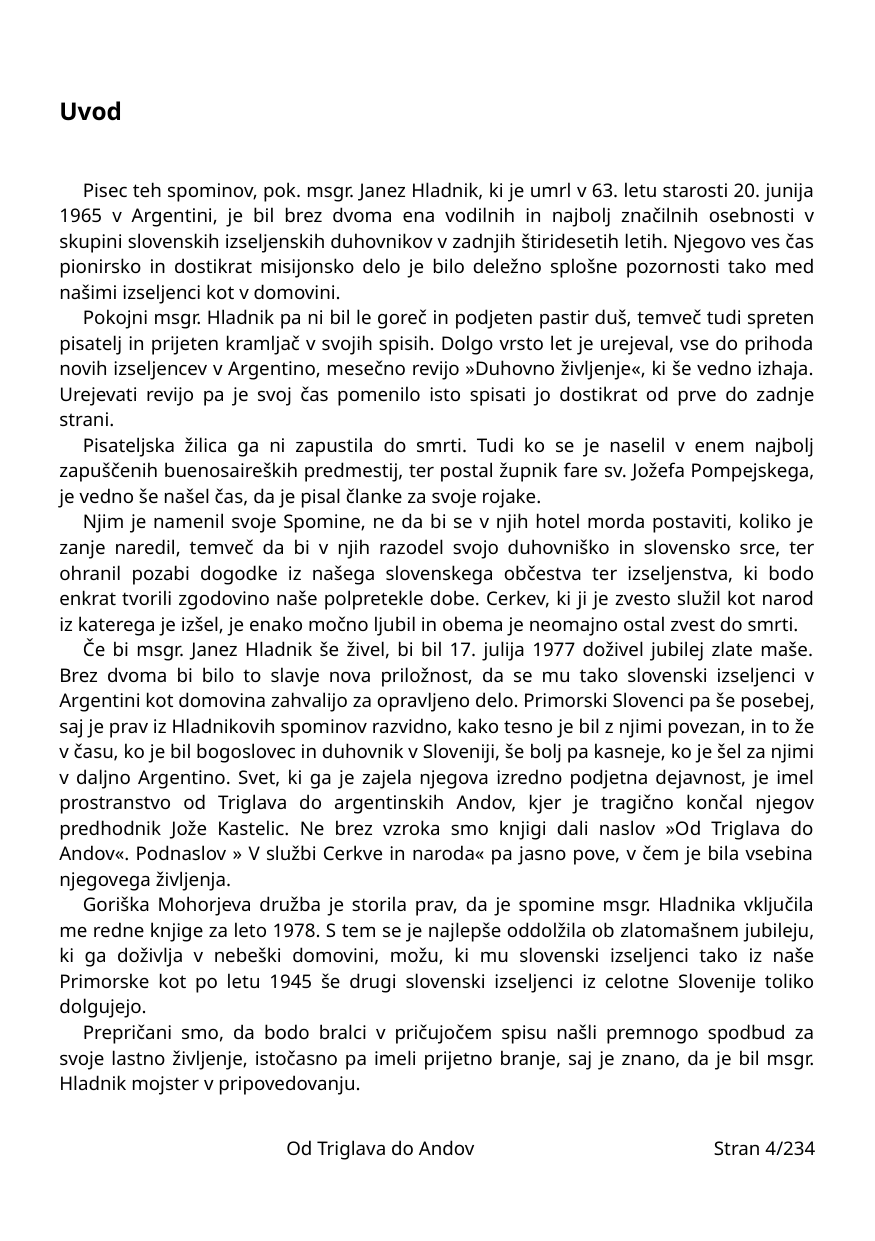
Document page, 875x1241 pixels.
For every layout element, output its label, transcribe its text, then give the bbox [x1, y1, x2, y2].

text Če bi msgr. Janez Hladnik še živel, bi bil 17. julija 1977 doživel jubilej zlate maše. Brez dvoma bi bilo to slavje nova priložnost, da se mu tako slovenski izseljenci v Argentini kot domovina zahvalijo za opravljeno delo. Primorski Slovenci pa še posebej, saj je prav iz Hladnikovih spominov razvidno, kako tesno je bil z njimi povezan, in to že v času, ko je bil bogoslovec in duhovnik v Sloveniji, še bolj pa kasneje, ko je šel za njimi v daljno Argentino. Svet, ki ga je zajela njegova izredno podjetna dejavnost, je imel prostranstvo od Triglava do argentinskih Andov, kjer je tragično končal njegov predhodnik Jože Kastelic. Ne brez vzroka smo knjigi dali naslov »Od Triglava do Andov«. Podnaslov » V službi Cerkve in naroda« pa jasno pove, v čem je bila vsebina njegovega življenja. [59, 636, 815, 892]
text Pisateljska žilica ga ni zapustila do smrti. Tudi ko se je naselil v enem najbolj zapuščenih buenosaireških predmestij, ter postal župnik fare sv. Jožefa Pompejskega, je vedno še našel čas, da je pisal članke za svoje rojake. [59, 432, 815, 509]
text Prepričani smo, da bodo bralci v pričujočem spisu našli premnogo spodbud za svoje lastno življenje, istočasno pa imeli prijetno branje, saj je znano, da je bil msgr. Hladnik mojster v pripovedovanju. [59, 1019, 815, 1096]
subtitle Uvod [59, 75, 815, 128]
text Pokojni msgr. Hladnik pa ni bil le goreč in podjeten pastir duš, temveč tudi spreten pisatelj in prijeten kramljač v svojih spisih. Dolgo vrsto let je urejeval, vse do prihoda novih izseljencev v Argentino, mesečno revijo »Duhovno življenje«, ki še vedno izhaja. Urejevati revijo pa je svoj čas pomenilo isto spisati jo dostikrat od prve do zadnje strani. [59, 305, 815, 432]
text Goriška Mohorjeva družba je storila prav, da je spomine msgr. Hladnika vključila me redne knjige za leto 1978. S tem se je najlepše oddolžila ob zlatomašnem jubileju, ki ga doživlja v nebeški domovini, možu, ki mu slovenski izseljenci tako iz naše Primorske kot po letu 1945 še drugi slovenski izseljenci iz celotne Slovenije toliko dolgujejo. [59, 892, 815, 1019]
text Njim je namenil svoje Spomine, ne da bi se v njih hotel morda postaviti, koliko je zanje naredil, temveč da bi v njih razodel svojo duhovniško in slovensko srce, ter ohranil pozabi dogodke iz našega slovenskega občestva ter izseljenstva, ki bodo enkrat tvorili zgodovino naše polpretekle dobe. Cerkev, ki ji je zvesto služil kot narod iz katerega je izšel, je enako močno ljubil in obema je neomajno ostal zvest do smrti. [59, 509, 815, 636]
text Pisec teh spominov, pok. msgr. Janez Hladnik, ki je umrl v 63. letu starosti 20. junija 1965 v Argentini, je bil brez dvoma ena vodilnih in najbolj značilnih osebnosti v skupini slovenskih izseljenskih duhovnikov v zadnjih štiridesetih letih. Njegovo ves čas pionirsko in dostikrat misijonsko delo je bilo deležno splošne pozornosti tako med našimi izseljenci kot v domovini. [59, 177, 815, 305]
